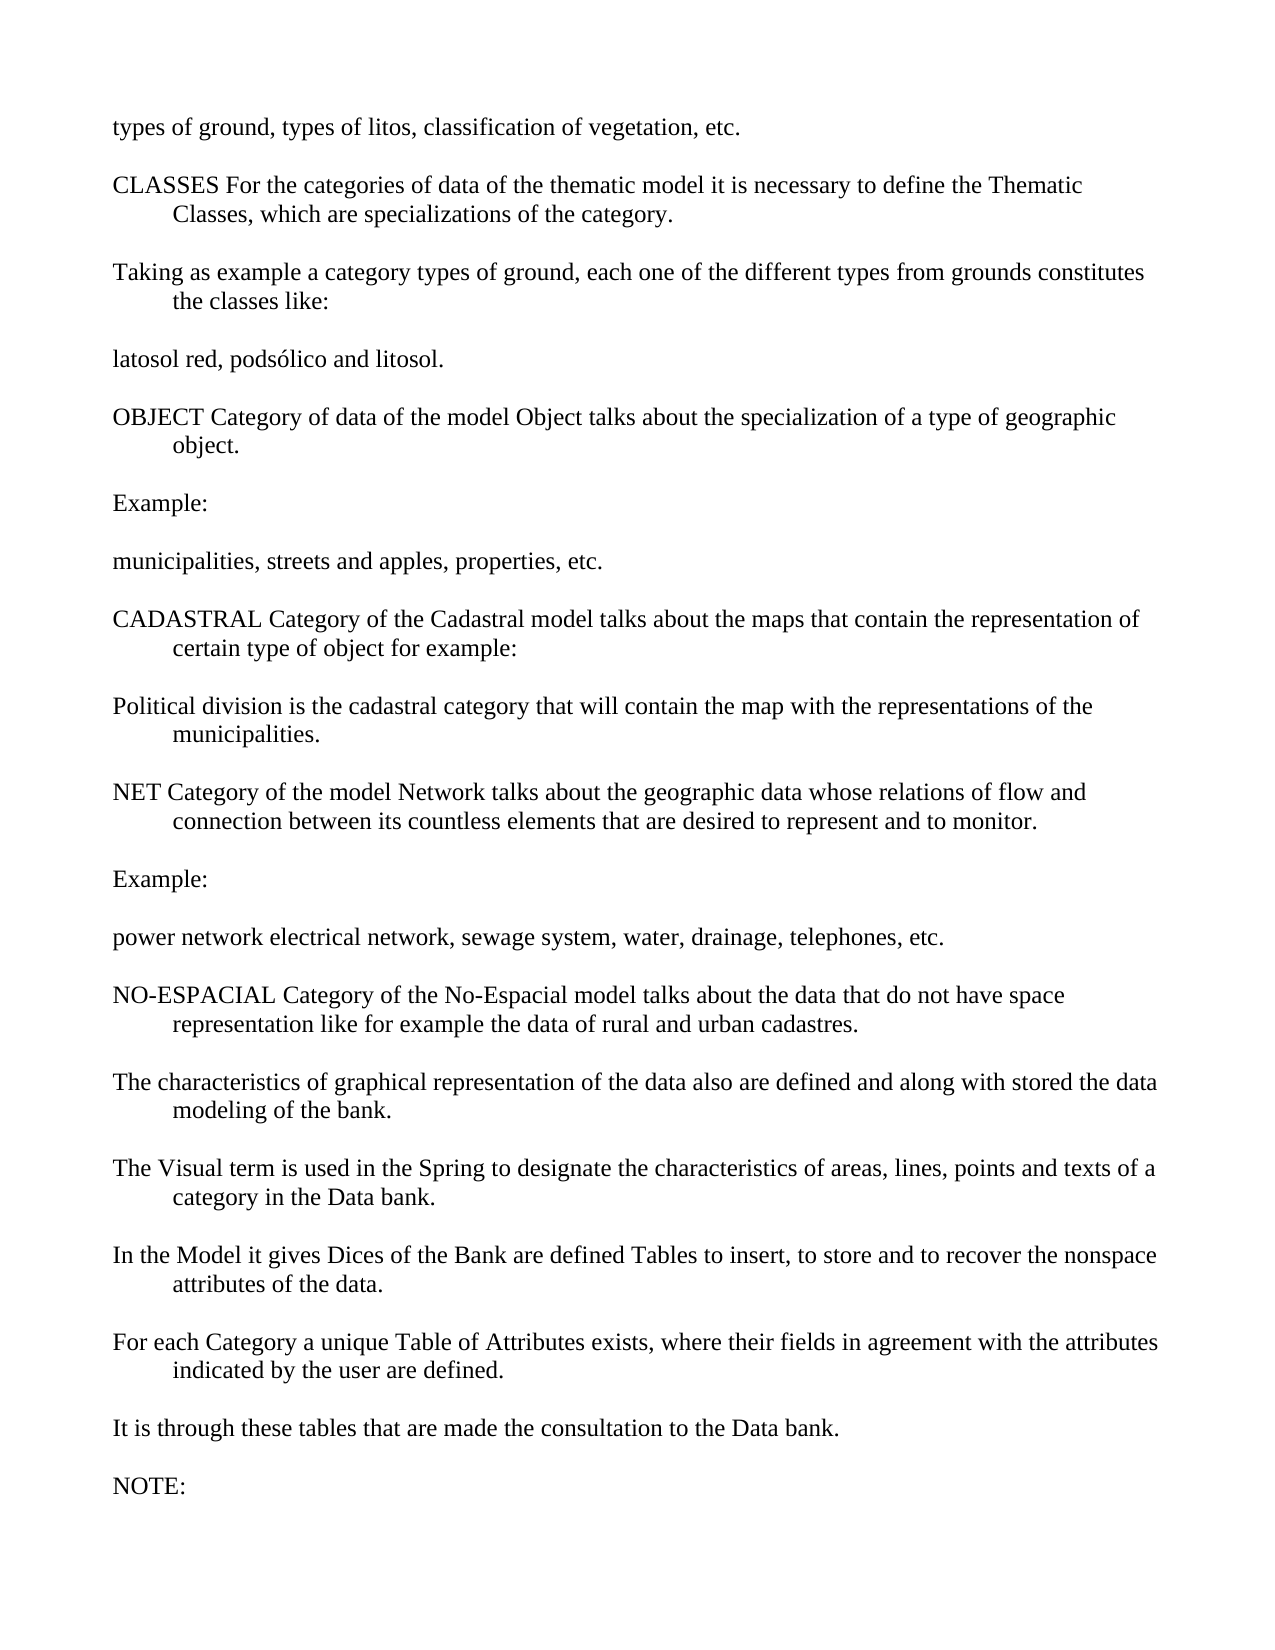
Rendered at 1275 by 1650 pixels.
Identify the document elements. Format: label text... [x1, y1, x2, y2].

subtitle Example: [112, 488, 1162, 517]
subtitle NOTE: [112, 1471, 1162, 1500]
subtitle In the Model it gives Dices of the Bank are defined Tables to insert, to store and to recover the nonspace attributes of the data. [112, 1240, 1162, 1297]
subtitle types of ground, types of litos, classification of vegetation, etc. [112, 112, 1162, 141]
subtitle CADASTRAL Category of the Cadastral model talks about the maps that contain the representation of certain type of object for example: [112, 604, 1162, 662]
subtitle NO-ESPACIAL Category of the No-Espacial model talks about the data that do not have space representation like for example the data of rural and urban cadastres. [112, 980, 1162, 1037]
subtitle Political division is the cadastral category that will contain the map with the representations of the municipalities. [112, 691, 1162, 748]
subtitle The characteristics of graphical representation of the data also are defined and along with stored the data modeling of the bank. [112, 1067, 1162, 1124]
subtitle It is through these tables that are made the consultation to the Data bank. [112, 1413, 1162, 1442]
subtitle Taking as example a category types of ground, each one of the different types from grounds constitutes the classes like: [112, 257, 1162, 314]
subtitle OBJECT Category of data of the model Object talks about the specialization of a type of geographic object. [112, 402, 1162, 459]
subtitle latosol red, podsólico and litosol. [112, 344, 1162, 372]
subtitle CLASSES For the categories of data of the thematic model it is necessary to define the Thematic Classes, which are specializations of the category. [112, 170, 1162, 228]
subtitle NET Category of the model Network talks about the geographic data whose relations of flow and connection between its countless elements that are desired to represent and to monitor. [112, 777, 1162, 835]
subtitle The Visual term is used in the Spring to designate the characteristics of areas, lines, points and texts of a category in the Data bank. [112, 1153, 1162, 1211]
subtitle power network electrical network, sewage system, water, drainage, telephones, etc. [112, 922, 1162, 951]
subtitle municipalities, streets and apples, properties, etc. [112, 546, 1162, 575]
subtitle Example: [112, 864, 1162, 893]
subtitle For each Category a unique Table of Attributes exists, where their fields in agreement with the attributes indicated by the user are defined. [112, 1327, 1162, 1384]
